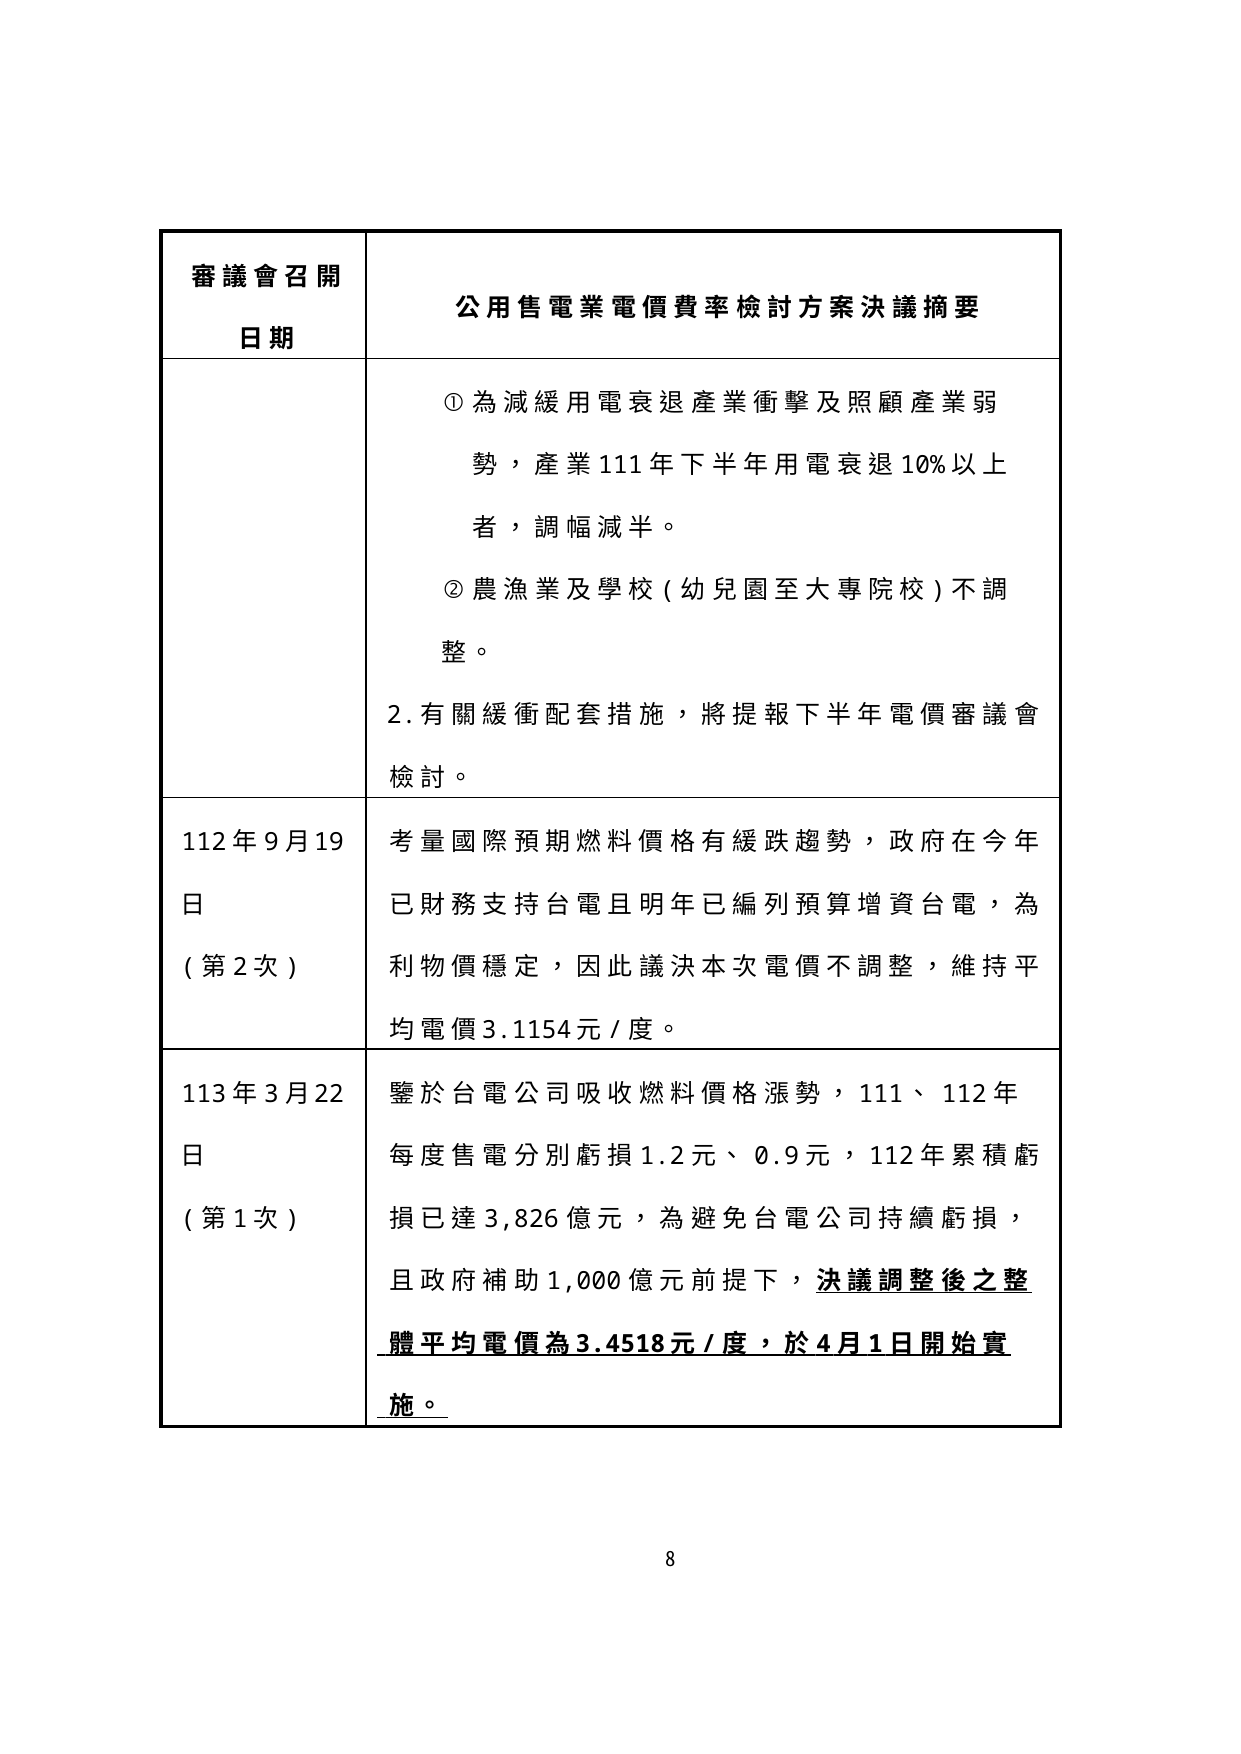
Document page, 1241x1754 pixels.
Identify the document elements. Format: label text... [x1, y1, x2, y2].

table_cell 考量國際預期燃料價格有緩跌趨勢，政府在今年已財務支持台電且明年已編列預算增資台電，為利物價穩定，因此議決本次電價不調整，維持平均電價3.1154元/度。 [367, 798, 1059, 1048]
table_cell [163, 359, 365, 796]
table_cell 為減緩用電衰退產業衝擊及照顧產業弱勢，產業111年下半年用電衰退10%以上者，調幅減半。 農漁業及學校(幼兒園至大專院校)不調整。 2.有關緩衝配套措施，將提報下半年電價審議會檢討。 [367, 359, 1059, 796]
table_cell 鑒於台電公司吸收燃料價格漲勢，111、112年每度售電分別虧損1.2元、0.9元，112年累積虧損已達3,826億元，為避免台電公司持續虧損，且政府補助1,000億元前提下，決議調整後之整體平均電價為3.4518元/度，於4月1日開始實施。 [367, 1050, 1059, 1424]
table_header 公用售電業電價費率檢討方案決議摘要 [367, 233, 1059, 357]
table_cell 113年3月22日 (第1次) [163, 1050, 365, 1424]
table_header 審議會召開日期 [163, 233, 365, 357]
table_cell 112年9月19日 (第2次) [163, 798, 365, 1048]
